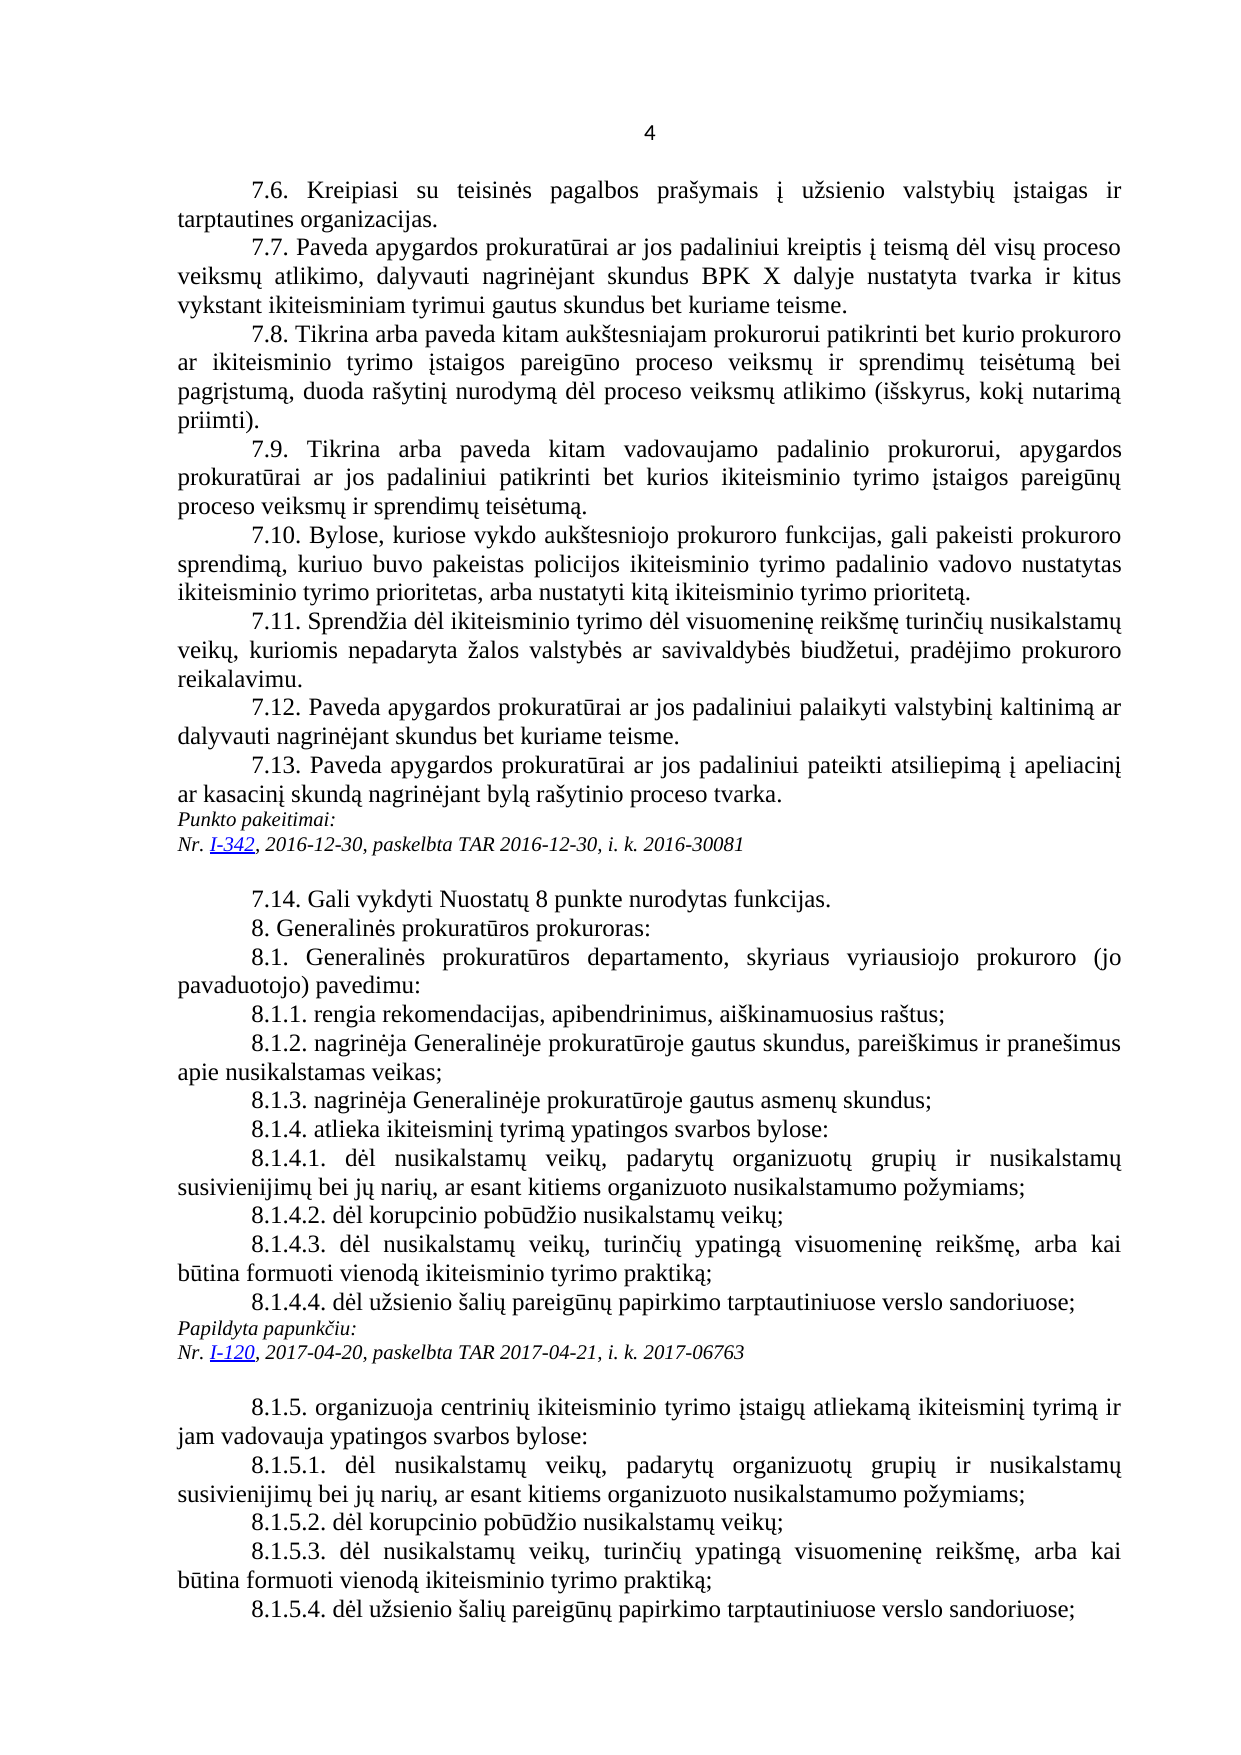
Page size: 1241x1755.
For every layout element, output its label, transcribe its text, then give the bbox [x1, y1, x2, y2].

text 8.1.2. nagrinėja Generalinėje prokuratūroje gautus skundus, pareiškimus ir pranešimus apie nusikalstamas veikas; [177, 1028, 1122, 1086]
text 7.13. Paveda apygardos prokuratūrai ar jos padaliniui pateikti atsiliepimą į apeliacinį ar kasacinį skundą nagrinėjant bylą rašytinio proceso tvarka. [177, 750, 1122, 807]
text 8. Generalinės prokuratūros prokuroras: [177, 913, 1122, 942]
text Papildyta papunkčiu: [177, 1316, 1122, 1339]
text 7.14. Gali vykdyti Nuostatų 8 punkte nurodytas funkcijas. [177, 884, 1122, 913]
text 7.10. Bylose, kuriose vykdo aukštesniojo prokuroro funkcijas, gali pakeisti prokuroro sprendimą, kuriuo buvo pakeistas policijos ikiteisminio tyrimo padalinio vadovo nustatytas ikiteisminio tyrimo prioritetas, arba nustatyti kitą ikiteisminio tyrimo prioritetą. [177, 520, 1122, 606]
text 7.12. Paveda apygardos prokuratūrai ar jos padaliniui palaikyti valstybinį kaltinimą ar dalyvauti nagrinėjant skundus bet kuriame teisme. [177, 692, 1122, 750]
text 8.1. Generalinės prokuratūros departamento, skyriaus vyriausiojo prokuroro (jo pavaduotojo) pavedimu: [177, 942, 1122, 999]
text 7.9. Tikrina arba paveda kitam vadovaujamo padalinio prokurorui, apygardos prokuratūrai ar jos padaliniui patikrinti bet kurios ikiteisminio tyrimo įstaigos pareigūnų proceso veiksmų ir sprendimų teisėtumą. [177, 434, 1122, 520]
text Nr. I-342, 2016-12-30, paskelbta TAR 2016-12-30, i. k. 2016-30081 [177, 831, 1122, 856]
text 8.1.3. nagrinėja Generalinėje prokuratūroje gautus asmenų skundus; [177, 1086, 1122, 1114]
text 8.1.5.1. dėl nusikalstamų veikų, padarytų organizuotų grupių ir nusikalstamų susivienijimų bei jų narių, ar esant kitiems organizuoto nusikalstamumo požymiams; [177, 1450, 1122, 1507]
text 7.7. Paveda apygardos prokuratūrai ar jos padaliniui kreiptis į teismą dėl visų proceso veiksmų atlikimo, dalyvauti nagrinėjant skundus BPK X dalyje nustatyta tvarka ir kitus vykstant ikiteisminiam tyrimui gautus skundus bet kuriame teisme. [177, 232, 1122, 319]
text 8.1.5. organizuoja centrinių ikiteisminio tyrimo įstaigų atliekamą ikiteisminį tyrimą ir jam vadovauja ypatingos svarbos bylose: [177, 1392, 1122, 1450]
text Nr. I-120, 2017-04-20, paskelbta TAR 2017-04-21, i. k. 2017-06763 [177, 1339, 1122, 1364]
text 8.1.4. atlieka ikiteisminį tyrimą ypatingos svarbos bylose: [177, 1114, 1122, 1143]
text 8.1.4.1. dėl nusikalstamų veikų, padarytų organizuotų grupių ir nusikalstamų susivienijimų bei jų narių, ar esant kitiems organizuoto nusikalstamumo požymiams; [177, 1143, 1122, 1201]
text 7.11. Sprendžia dėl ikiteisminio tyrimo dėl visuomeninę reikšmę turinčių nusikalstamų veikų, kuriomis nepadaryta žalos valstybės ar savivaldybės biudžetui, pradėjimo prokuroro reikalavimu. [177, 606, 1122, 692]
text 8.1.1. rengia rekomendacijas, apibendrinimus, aiškinamuosius raštus; [177, 999, 1122, 1028]
text 7.6. Kreipiasi su teisinės pagalbos prašymais į užsienio valstybių įstaigas ir tarptautines organizacijas. [177, 175, 1122, 232]
text 8.1.5.4. dėl užsienio šalių pareigūnų papirkimo tarptautiniuose verslo sandoriuose; [177, 1594, 1122, 1622]
text Punkto pakeitimai: [177, 807, 1122, 831]
text 8.1.5.2. dėl korupcinio pobūdžio nusikalstamų veikų; [177, 1507, 1122, 1536]
text 8.1.5.3. dėl nusikalstamų veikų, turinčių ypatingą visuomeninę reikšmę, arba kai būtina formuoti vienodą ikiteisminio tyrimo praktiką; [177, 1536, 1122, 1594]
text 7.8. Tikrina arba paveda kitam aukštesniajam prokurorui patikrinti bet kurio prokuroro ar ikiteisminio tyrimo įstaigos pareigūno proceso veiksmų ir sprendimų teisėtumą bei pagrįstumą, duoda rašytinį nurodymą dėl proceso veiksmų atlikimo (išskyrus, kokį nutarimą priimti). [177, 319, 1122, 434]
text 8.1.4.3. dėl nusikalstamų veikų, turinčių ypatingą visuomeninę reikšmę, arba kai būtina formuoti vienodą ikiteisminio tyrimo praktiką; [177, 1229, 1122, 1287]
text 8.1.4.2. dėl korupcinio pobūdžio nusikalstamų veikų; [177, 1201, 1122, 1229]
text 8.1.4.4. dėl užsienio šalių pareigūnų papirkimo tarptautiniuose verslo sandoriuose; [177, 1287, 1122, 1316]
